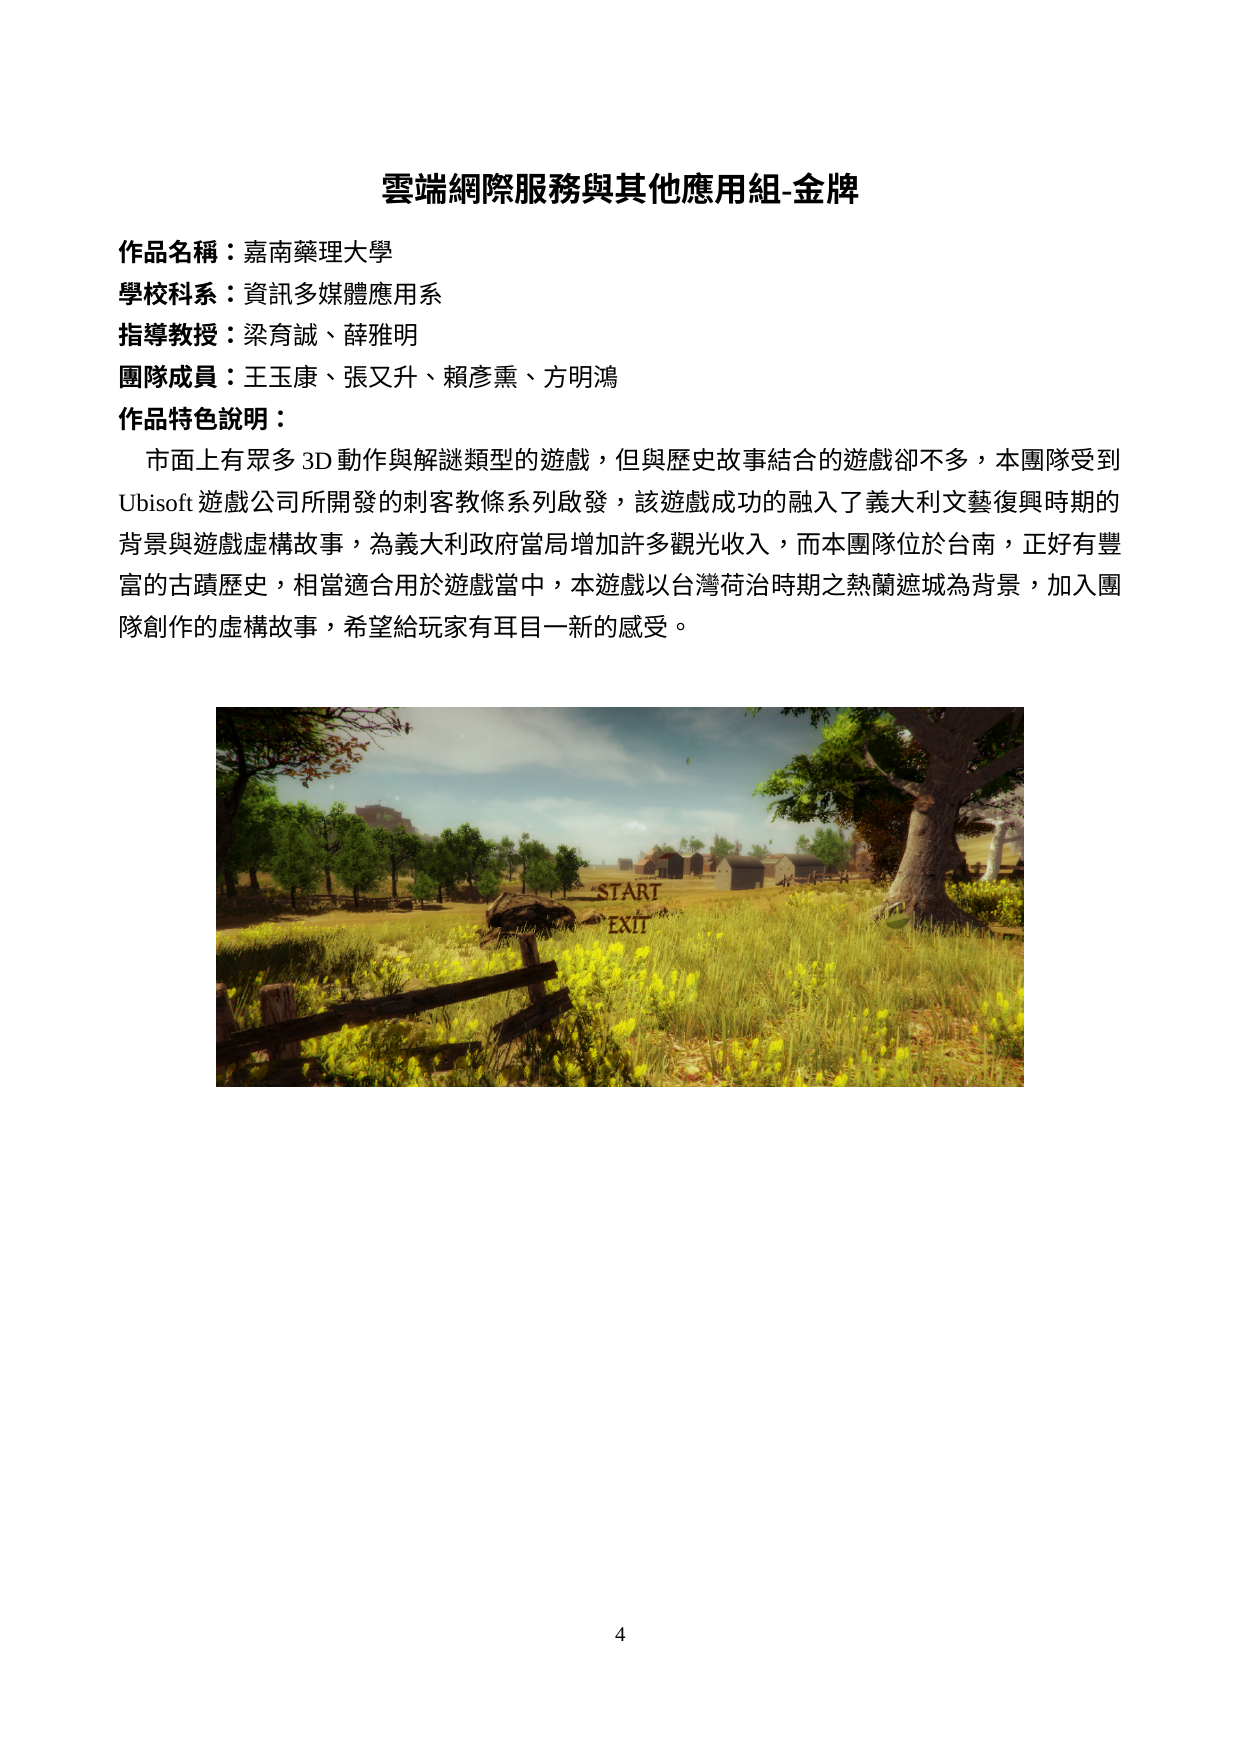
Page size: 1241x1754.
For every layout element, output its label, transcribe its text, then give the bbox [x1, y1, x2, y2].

text 雲端網際服務與其他應用組-金牌 [118, 168, 1122, 209]
text 學校科系：資訊多媒體應用系 [118, 270, 1122, 311]
text 市面上有眾多3D動作與解謎類型的遊戲，但與歷史故事結合的遊戲卻不多，本團隊受到Ubisoft遊戲公司所開發的刺客教條系列啟發，該遊戲成功的融入了義大利文藝復興時期的背景與遊戲虛構故事，為義大利政府當局增加許多觀光收入，而本團隊位於台南，正好有豐富的古蹟歷史，相當適合用於遊戲當中，本遊戲以台灣荷治時期之熱蘭遮城為背景，加入團隊創作的虛構故事，希望給玩家有耳目一新的感受。 [118, 436, 1122, 645]
text 作品特色說明： [118, 395, 1122, 436]
text 團隊成員：王玉康、張又升、賴彥熏、方明鴻 [118, 353, 1122, 395]
text 指導教授：梁育誠、薛雅明 [118, 311, 1122, 353]
text 作品名稱：嘉南藥理大學 [118, 228, 1122, 270]
